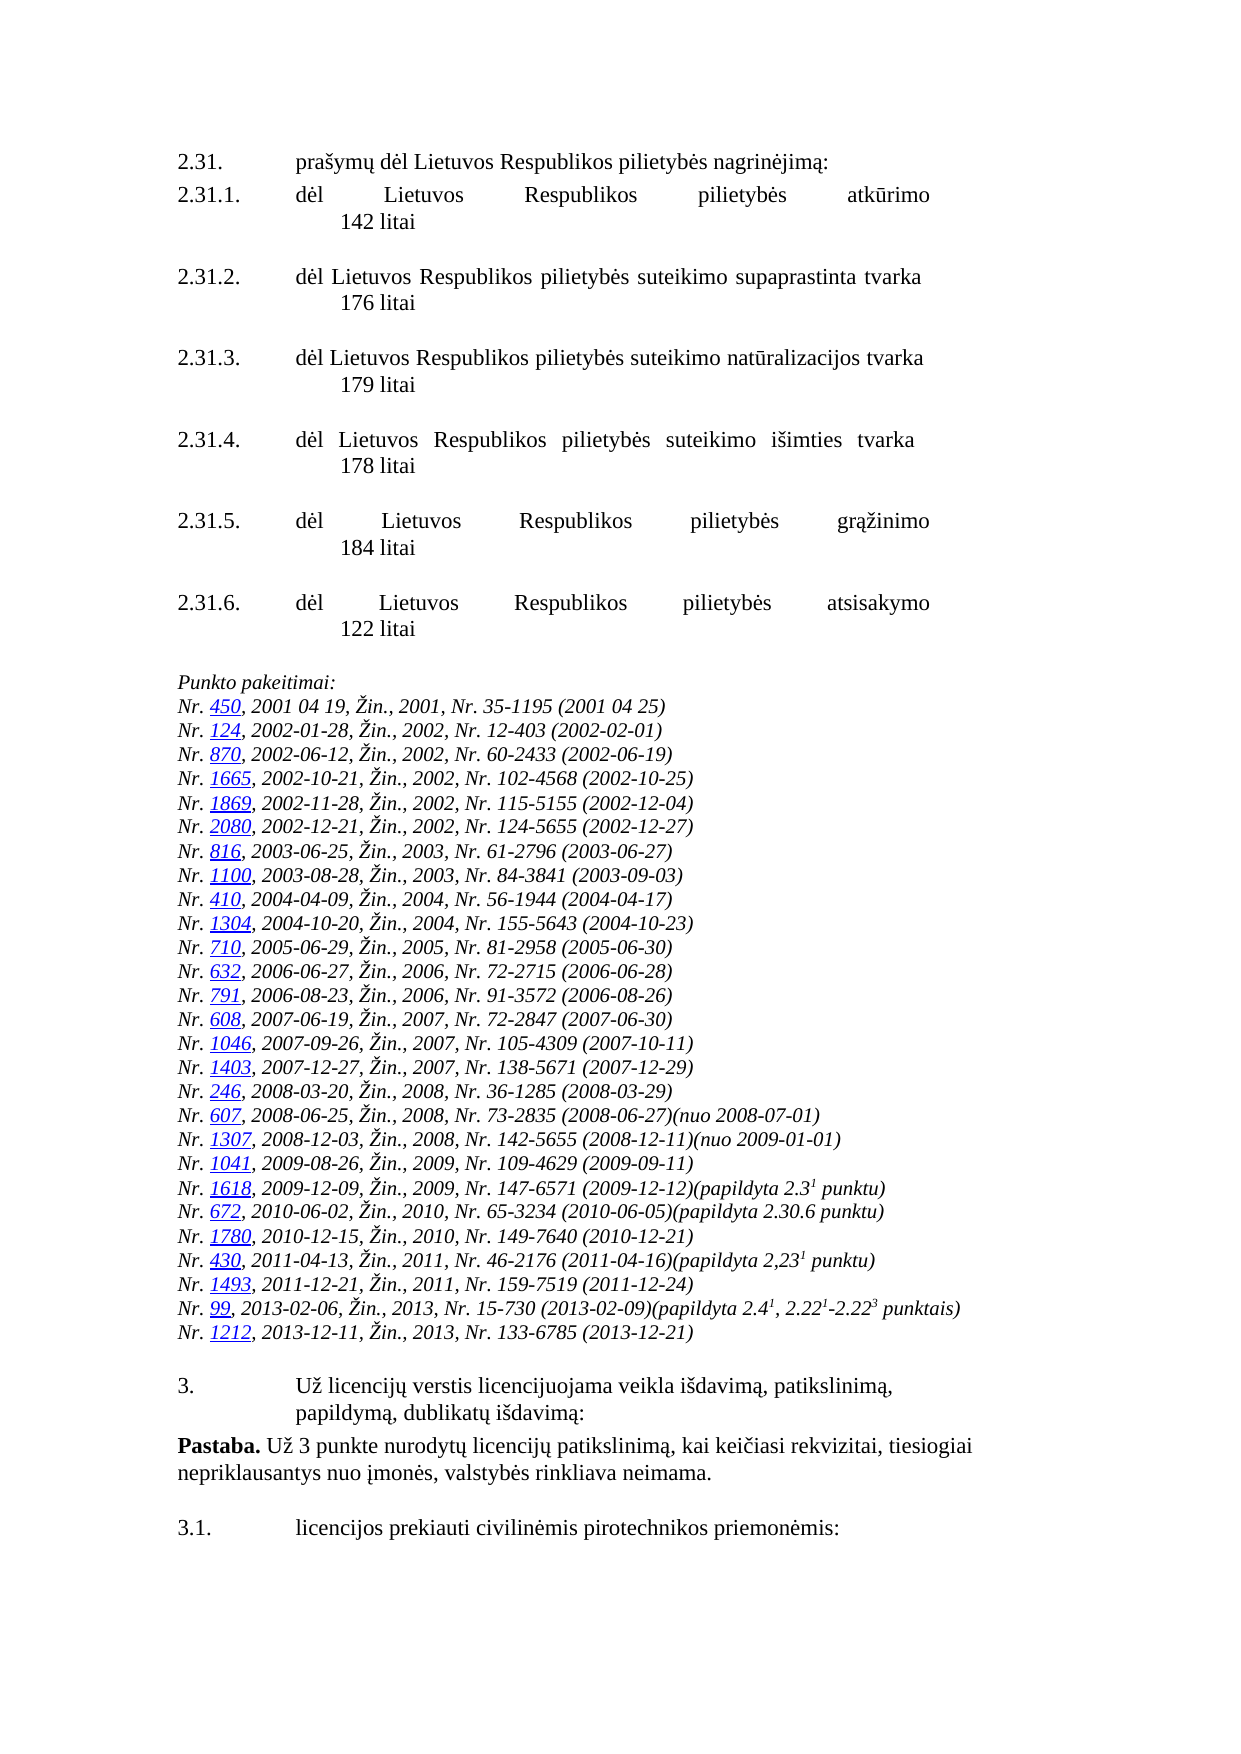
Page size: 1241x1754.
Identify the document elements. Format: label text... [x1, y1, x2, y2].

text Nr. 1212, 2013-12-11, Žin., 2013, Nr. 133-6785 (2013-12-21) [177, 1320, 1122, 1344]
text 3. Už licencijų verstis licencijuojama veikla išdavimą, patikslinimą, [177, 1373, 930, 1399]
text Nr. 1618, 2009-12-09, Žin., 2009, Nr. 147-6571 (2009-12-12)(papildyta 2.31 punktu) [177, 1175, 1122, 1199]
text Nr. 710, 2005-06-29, Žin., 2005, Nr. 81-2958 (2005-06-30) [177, 935, 1122, 959]
text Nr. 1665, 2002-10-21, Žin., 2002, Nr. 102-4568 (2002-10-25) [177, 766, 1122, 790]
text Nr. 608, 2007-06-19, Žin., 2007, Nr. 72-2847 (2007-06-30) [177, 1007, 1122, 1031]
text Nr. 1403, 2007-12-27, Žin., 2007, Nr. 138-5671 (2007-12-29) [177, 1055, 1122, 1079]
text Nr. 870, 2002-06-12, Žin., 2002, Nr. 60-2433 (2002-06-19) [177, 742, 1122, 766]
text Nr. 2080, 2002-12-21, Žin., 2002, Nr. 124-5655 (2002-12-27) [177, 814, 1122, 838]
text Nr. 672, 2010-06-02, Žin., 2010, Nr. 65-3234 (2010-06-05)(papildyta 2.30.6 punktu) [177, 1199, 1122, 1223]
text Nr. 1100, 2003-08-28, Žin., 2003, Nr. 84-3841 (2003-09-03) [177, 863, 1122, 887]
text Nr. 410, 2004-04-09, Žin., 2004, Nr. 56-1944 (2004-04-17) [177, 887, 1122, 911]
text Nr. 246, 2008-03-20, Žin., 2008, Nr. 36-1285 (2008-03-29) [177, 1079, 1122, 1103]
text Nr. 124, 2002-01-28, Žin., 2002, Nr. 12-403 (2002-02-01) [177, 718, 1122, 742]
text papildymą, dublikatų išdavimą: [177, 1399, 930, 1425]
text 3.1. licencijos prekiauti civilinėmis pirotechnikos priemonėmis: [177, 1514, 930, 1540]
text Nr. 816, 2003-06-25, Žin., 2003, Nr. 61-2796 (2003-06-27) [177, 838, 1122, 863]
text 2.31.2. dėl Lietuvos Respublikos pilietybės suteikimo supaprastinta tvarka 176 litai [177, 263, 930, 316]
text 2.31. prašymų dėl Lietuvos Respublikos pilietybės nagrinėjimą: [177, 148, 930, 174]
text Nr. 1041, 2009-08-26, Žin., 2009, Nr. 109-4629 (2009-09-11) [177, 1151, 1122, 1175]
text 2.31.3. dėl Lietuvos Respublikos pilietybės suteikimo natūralizacijos tvarka 179 litai [177, 344, 930, 397]
text Nr. 1304, 2004-10-20, Žin., 2004, Nr. 155-5643 (2004-10-23) [177, 911, 1122, 935]
text Nr. 607, 2008-06-25, Žin., 2008, Nr. 73-2835 (2008-06-27)(nuo 2008-07-01) [177, 1103, 1122, 1127]
text Nr. 1493, 2011-12-21, Žin., 2011, Nr. 159-7519 (2011-12-24) [177, 1272, 1122, 1296]
text Nr. 632, 2006-06-27, Žin., 2006, Nr. 72-2715 (2006-06-28) [177, 959, 1122, 983]
text nepriklausantys nuo įmonės, valstybės rinkliava neimama. [177, 1459, 1122, 1485]
text 2.31.6. dėl Lietuvos Respublikos pilietybės atsisakymo 122 litai [177, 589, 930, 641]
text Nr. 1046, 2007-09-26, Žin., 2007, Nr. 105-4309 (2007-10-11) [177, 1031, 1122, 1055]
text Nr. 1307, 2008-12-03, Žin., 2008, Nr. 142-5655 (2008-12-11)(nuo 2009-01-01) [177, 1127, 1122, 1151]
text Punkto pakeitimai: [177, 670, 1122, 694]
text Nr. 99, 2013-02-06, Žin., 2013, Nr. 15-730 (2013-02-09)(papildyta 2.41, 2.221-2.223 punktais) [177, 1296, 1122, 1320]
text Nr. 791, 2006-08-23, Žin., 2006, Nr. 91-3572 (2006-08-26) [177, 983, 1122, 1007]
text Pastaba. Už 3 punkte nurodytų licencijų patikslinimą, kai keičiasi rekvizitai, tiesiogiai [177, 1433, 1122, 1459]
text Nr. 1780, 2010-12-15, Žin., 2010, Nr. 149-7640 (2010-12-21) [177, 1223, 1122, 1248]
text Nr. 450, 2001 04 19, Žin., 2001, Nr. 35-1195 (2001 04 25) [177, 694, 1122, 718]
text Nr. 1869, 2002-11-28, Žin., 2002, Nr. 115-5155 (2002-12-04) [177, 790, 1122, 814]
text 2.31.5. dėl Lietuvos Respublikos pilietybės grąžinimo 184 litai [177, 507, 930, 560]
text Nr. 430, 2011-04-13, Žin., 2011, Nr. 46-2176 (2011-04-16)(papildyta 2,231 punktu) [177, 1248, 1122, 1272]
text 2.31.4. dėl Lietuvos Respublikos pilietybės suteikimo išimties tvarka 178 litai [177, 426, 930, 478]
text 2.31.1. dėl Lietuvos Respublikos pilietybės atkūrimo 142 litai [177, 181, 930, 234]
